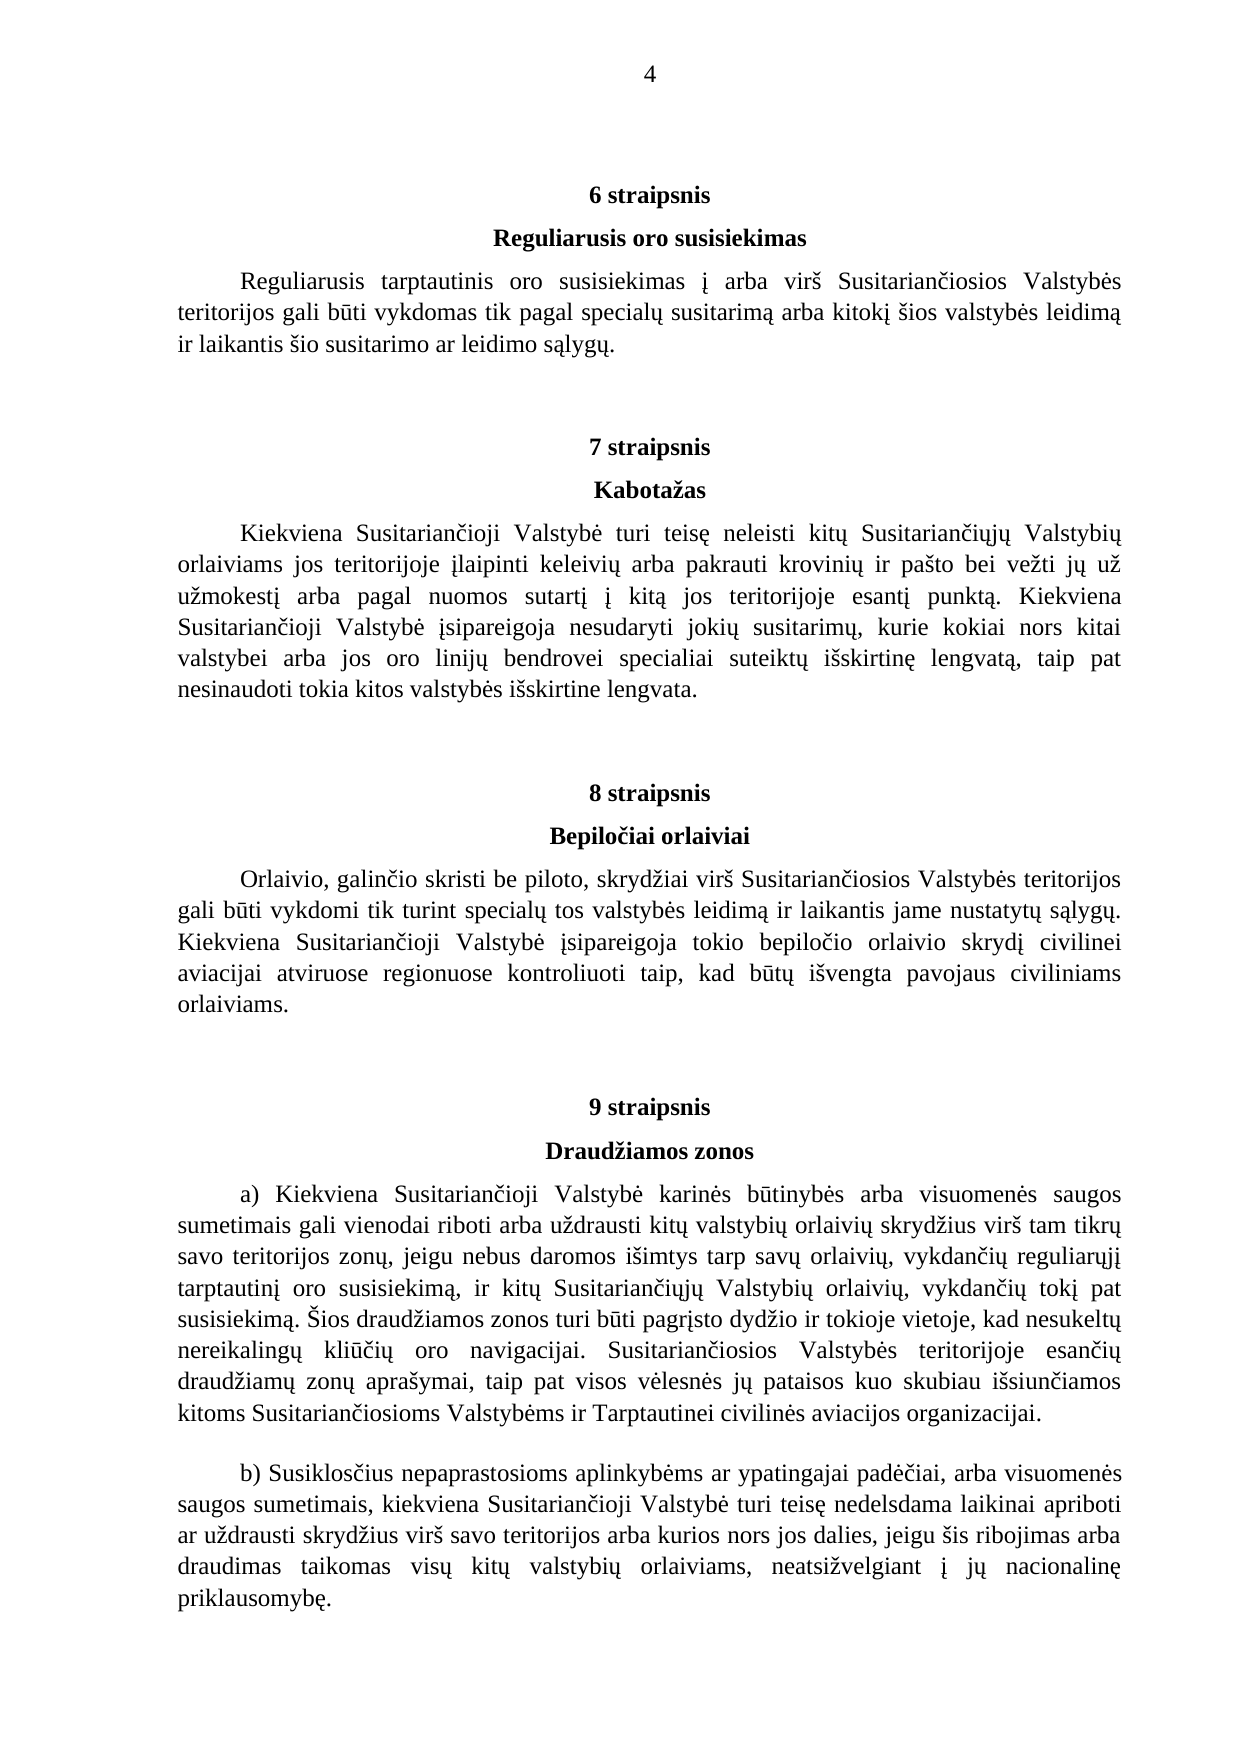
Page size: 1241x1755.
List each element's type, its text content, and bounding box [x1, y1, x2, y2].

text b) Susiklosčius nepaprastosioms aplinkybėms ar ypatingajai padėčiai, arba visuomenės saugos sumetimais, kiekviena Susitariančioji Valstybė turi teisę nedelsdama laikinai apriboti ar uždrausti skrydžius virš savo teritorijos arba kurios nors jos dalies, jeigu šis ribojimas arba draudimas taikomas visų kitų valstybių orlaiviams, neatsižvelgiant į jų nacionalinę priklausomybę. [177, 1455, 1122, 1611]
text Bepiločiai orlaiviai [177, 818, 1122, 850]
text 9 straipsnis [177, 1090, 1122, 1121]
text Reguliarusis tarptautinis oro susisiekimas į arba virš Susitariančiosios Valstybės teritorijos gali būti vykdomas tik pagal specialų susitarimą arba kitokį šios valstybės leidimą ir laikantis šio susitarimo ar leidimo sąlygų. [177, 264, 1122, 357]
text 8 straipsnis [177, 775, 1122, 807]
text Kiekviena Susitariančioji Valstybė turi teisę neleisti kitų Susitariančiųjų Valstybių orlaiviams jos teritorijoje įlaipinti keleivių arba pakrauti krovinių ir pašto bei vežti jų už užmokestį arba pagal nuomos sutartį į kitą jos teritorijoje esantį punktą. Kiekviena Susitariančioji Valstybė įsipareigoja nesudaryti jokių susitarimų, kurie kokiai nors kitai valstybei arba jos oro linijų bendrovei specialiai suteiktų išskirtinę lengvatą, taip pat nesinaudoti tokia kitos valstybės išskirtine lengvata. [177, 516, 1122, 703]
text Orlaivio, galinčio skristi be piloto, skrydžiai virš Susitariančiosios Valstybės teritorijos gali būti vykdomi tik turint specialų tos valstybės leidimą ir laikantis jame nustatytų sąlygų. Kiekviena Susitariančioji Valstybė įsipareigoja tokio bepiločio orlaivio skrydį civilinei aviacijai atviruose regionuose kontroliuoti taip, kad būtų išvengta pavojaus civiliniams orlaiviams. [177, 862, 1122, 1018]
text 7 straipsnis [177, 429, 1122, 461]
text Draudžiamos zonos [177, 1133, 1122, 1164]
text 6 straipsnis [177, 177, 1122, 208]
text a) Kiekviena Susitariančioji Valstybė karinės būtinybės arba visuomenės saugos sumetimais gali vienodai riboti arba uždrausti kitų valstybių orlaivių skrydžius virš tam tikrų savo teritorijos zonų, jeigu nebus daromos išimtys tarp savų orlaivių, vykdančių reguliarųjį tarptautinį oro susisiekimą, ir kitų Susitariančiųjų Valstybių orlaivių, vykdančių tokį pat susisiekimą. Šios draudžiamos zonos turi būti pagrįsto dydžio ir tokioje vietoje, kad nesukeltų nereikalingų kliūčių oro navigacijai. Susitariančiosios Valstybės teritorijoje esančių draudžiamų zonų aprašymai, taip pat visos vėlesnės jų pataisos kuo skubiau išsiunčiamos kitoms Susitariančiosioms Valstybėms ir Tarptautinei civilinės aviacijos organizacijai. [177, 1176, 1122, 1426]
text Reguliarusis oro susisiekimas [177, 220, 1122, 252]
text Kabotažas [177, 473, 1122, 504]
